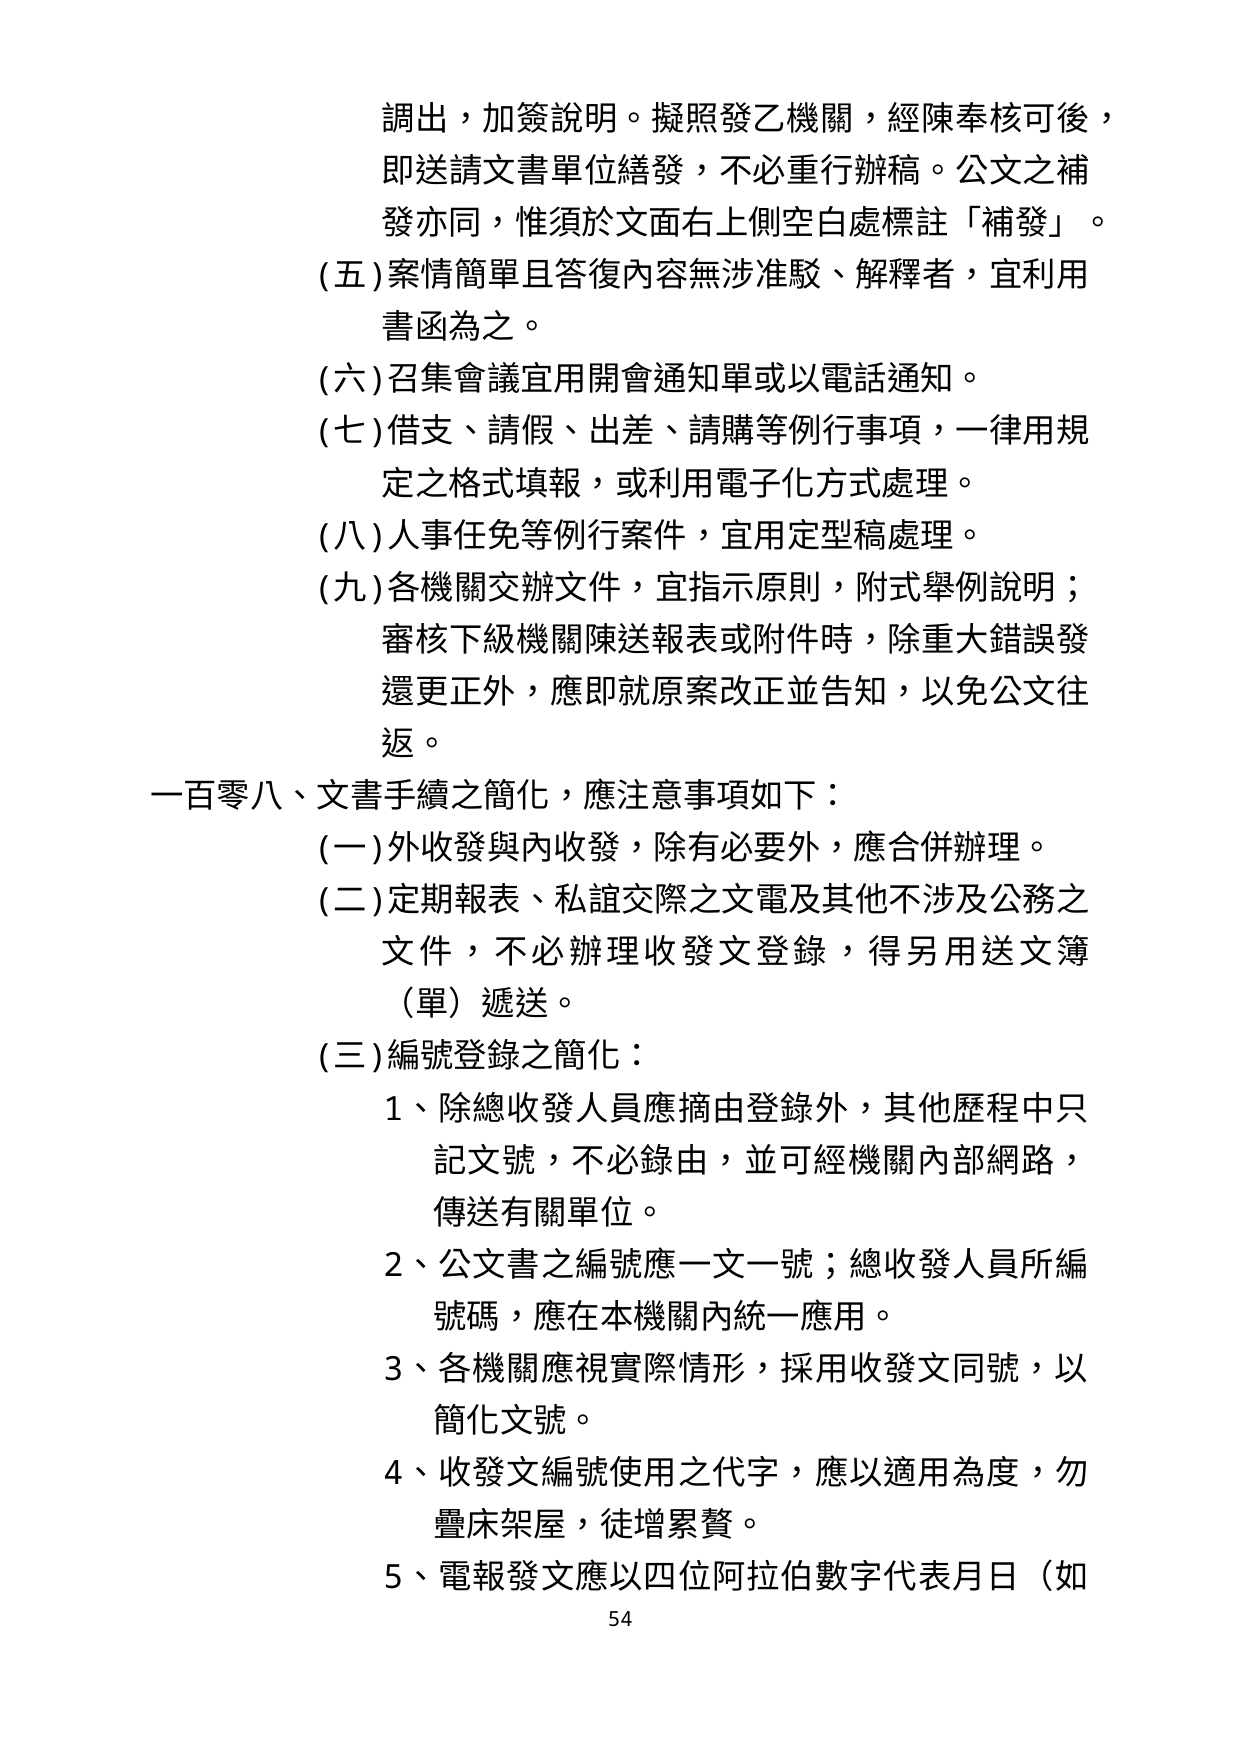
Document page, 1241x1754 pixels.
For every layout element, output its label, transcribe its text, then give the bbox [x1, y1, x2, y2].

text 1、除總收發人員應摘由登錄外，其他歷程中只記文號，不必錄由，並可經機關內部網路，傳送有關單位。 [383, 1078, 1090, 1234]
text (八)人事任免等例行案件，宜用定型稿處理。 [314, 505, 1090, 557]
text (一)外收發與內收發，除有必要外，應合併辦理。 [314, 818, 1090, 870]
text (六)召集會議宜用開會通知單或以電話通知。 [314, 349, 1090, 401]
text (七)借支、請假、出差、請購等例行事項，一律用規定之格式填報，或利用電子化方式處理。 [314, 401, 1090, 505]
text 4、收發文編號使用之代字，應以適用為度，勿疊床架屋，徒增累贅。 [383, 1443, 1090, 1547]
text 3、各機關應視實際情形，採用收發文同號，以簡化文號。 [383, 1339, 1090, 1443]
text (九)各機關交辦文件，宜指示原則，附式舉例說明；審核下級機關陳送報表或附件時，除重大錯誤發還更正外，應即就原案改正並告知，以免公文往返。 [314, 557, 1090, 766]
text (四)發往甲機關之文稿已經發出，又須以同樣文稿內容（同日期、同文號）發往乙機關時，應將原案調出，加簽說明。擬照發乙機關，經陳奉核可後，即送請文書單位繕發，不必重行辦稿。公文之補發亦同，惟須於文面右上側空白處標註「補發」。 [314, 89, 1090, 245]
text (三)編號登錄之簡化： [314, 1026, 1090, 1078]
text 5、電報發文應以四位阿拉伯數字代表月日（如 [383, 1547, 1090, 1599]
text (五)案情簡單且答復內容無涉准駁、解釋者，宜利用書函為之。 [314, 245, 1090, 349]
text 一百零八、文書手續之簡化，應注意事項如下： [150, 766, 1090, 818]
text (二)定期報表、私誼交際之文電及其他不涉及公務之文件，不必辦理收發文登錄，得另用送文簿（單）遞送。 [314, 870, 1090, 1026]
text 2、公文書之編號應一文一號；總收發人員所編號碼，應在本機關內統一應用。 [383, 1234, 1090, 1339]
